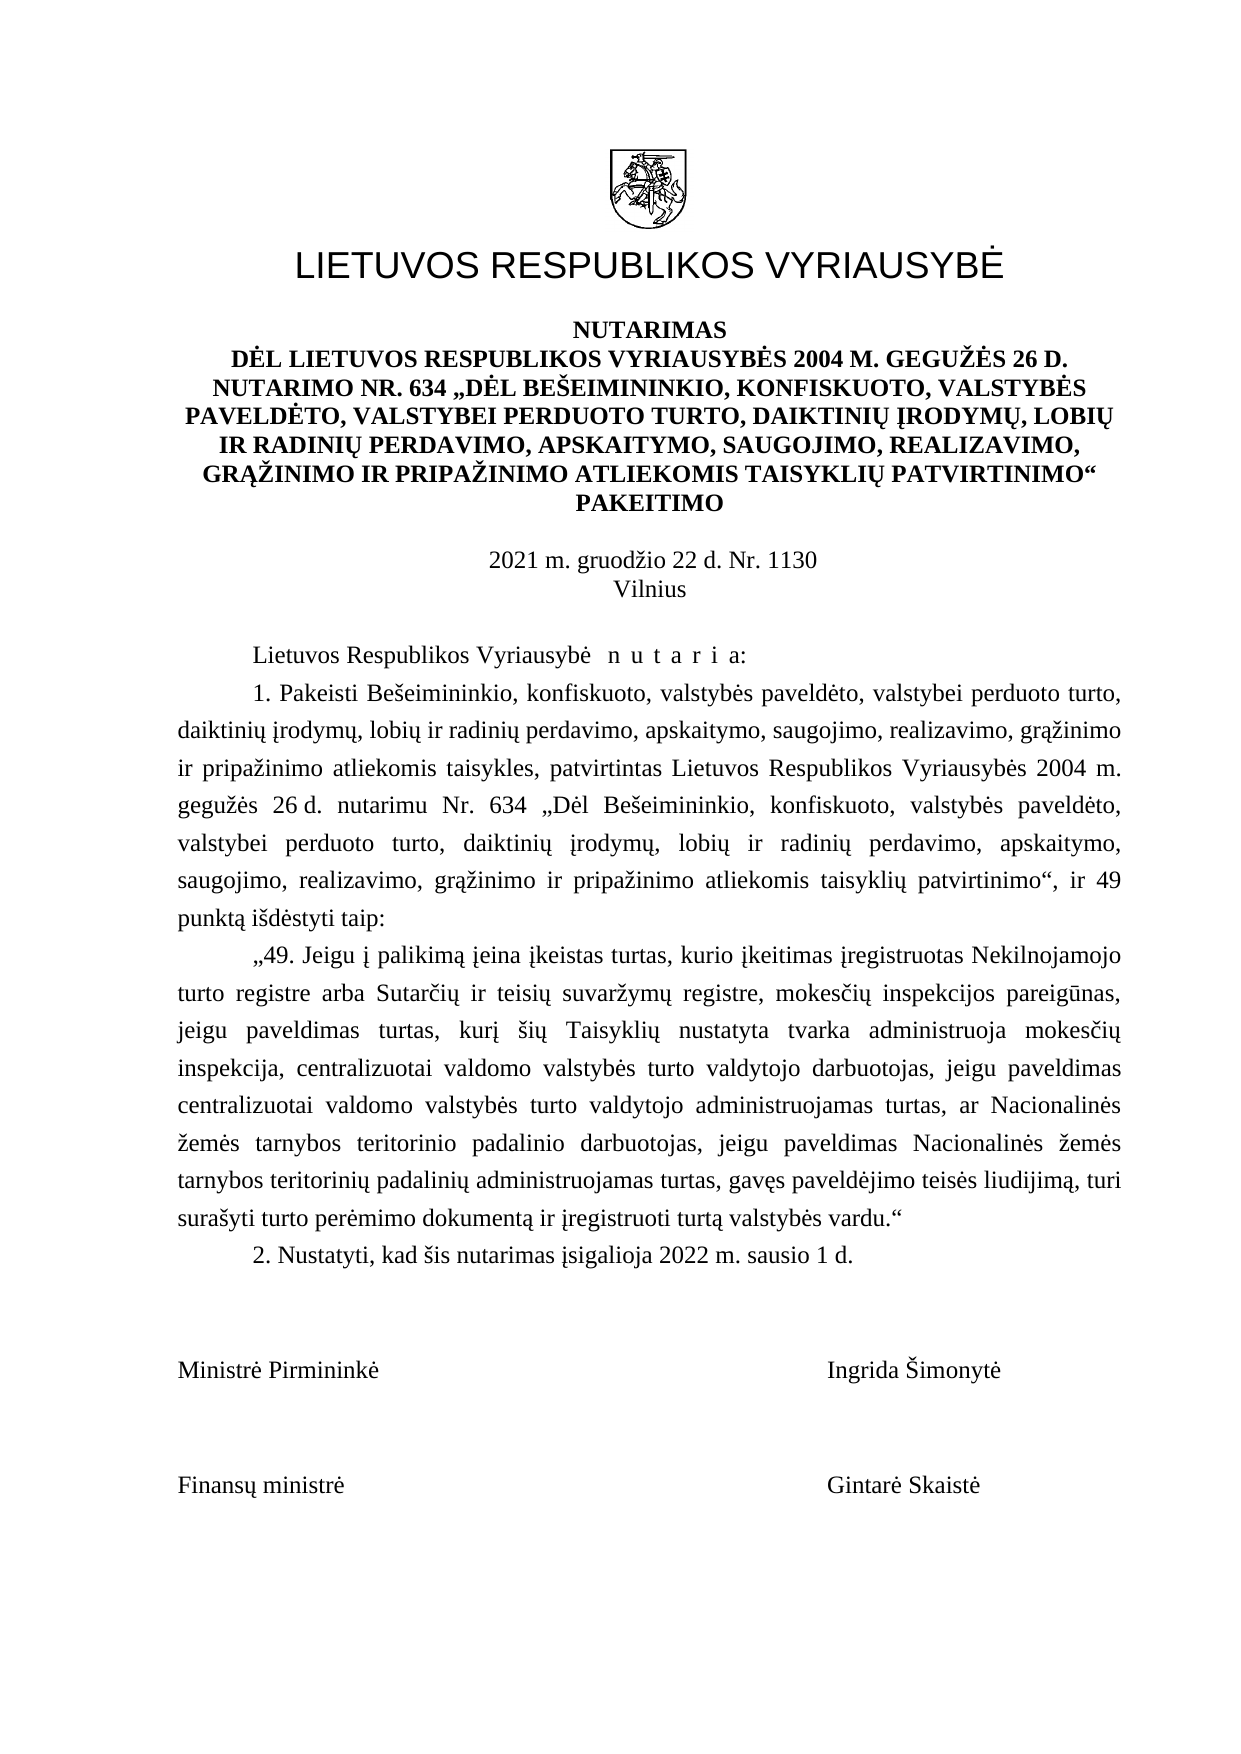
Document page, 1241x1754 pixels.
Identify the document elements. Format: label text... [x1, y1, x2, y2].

text Finansų ministrė Gintarė Skaistė [177, 1470, 1122, 1499]
text Lietuvos Respublikos Vyriausybė nutaria: [177, 631, 1122, 669]
text 2. Nustatyti, kad šis nutarimas įsigalioja 2022 m. sausio 1 d. [177, 1231, 1122, 1269]
text „49. Jeigu į palikimą įeina įkeistas turtas, kurio įkeitimas įregistruotas Nekilnojamojo turto registre arba Sutarčių ir teisių suvaržymų registre, mokesčių inspekcijos pareigūnas, jeigu paveldimas turtas, kurį šių Taisyklių nustatyta tvarka administruoja mokesčių inspekcija, centralizuotai valdomo valstybės turto valdytojo darbuotojas, jeigu paveldimas centralizuotai valdomo valstybės turto valdytojo administruojamas turtas, ar Nacionalinės žemės tarnybos teritorinio padalinio darbuotojas, jeigu paveldimas Nacionalinės žemės tarnybos teritorinių padalinių administruojamas turtas, gavęs paveldėjimo teisės liudijimą, turi surašyti turto perėmimo dokumentą ir įregistruoti turtą valstybės vardu.“ [177, 931, 1122, 1231]
text Vilnius [177, 574, 1122, 603]
text Ministrė Pirmininkė Ingrida Šimonytė [177, 1355, 1122, 1384]
text 1. Pakeisti Bešeimininkio, konfiskuoto, valstybės paveldėto, valstybei perduoto turto, daiktinių įrodymų, lobių ir radinių perdavimo, apskaitymo, saugojimo, realizavimo, grąžinimo ir pripažinimo atliekomis taisykles, patvirtintas Lietuvos Respublikos Vyriausybės 2004 m. gegužės 26 d. nutarimu Nr. 634 „Dėl Bešeimininkio, konfiskuoto, valstybės paveldėto, valstybei perduoto turto, daiktinių įrodymų, lobių ir radinių perdavimo, apskaitymo, saugojimo, realizavimo, grąžinimo ir pripažinimo atliekomis taisyklių patvirtinimo“, ir 49 punktą išdėstyti taip: [177, 669, 1122, 931]
text DĖL Lietuvos Respublikos Vyriausybės 2004 m. gegužės 26 d. nutarimO Nr. 634 „Dėl Bešeimininkio, konfiskuoto, valstybės paveldėto, valstybei perduoto turto, daiktinių įrodymų, lobių ir radinių perdavimo, apskaitymo, saugojimo, realizavimo, grąžinimo ir pripažinimo atliekomis taisyklių patvirtinimo“ PAKEITIMO [177, 344, 1122, 516]
text nutarimas [177, 315, 1122, 344]
text Lietuvos Respublikos Vyriausybė [177, 243, 1122, 286]
text 2021 m. gruodžio 22 d. Nr. 1130 [177, 545, 1122, 574]
